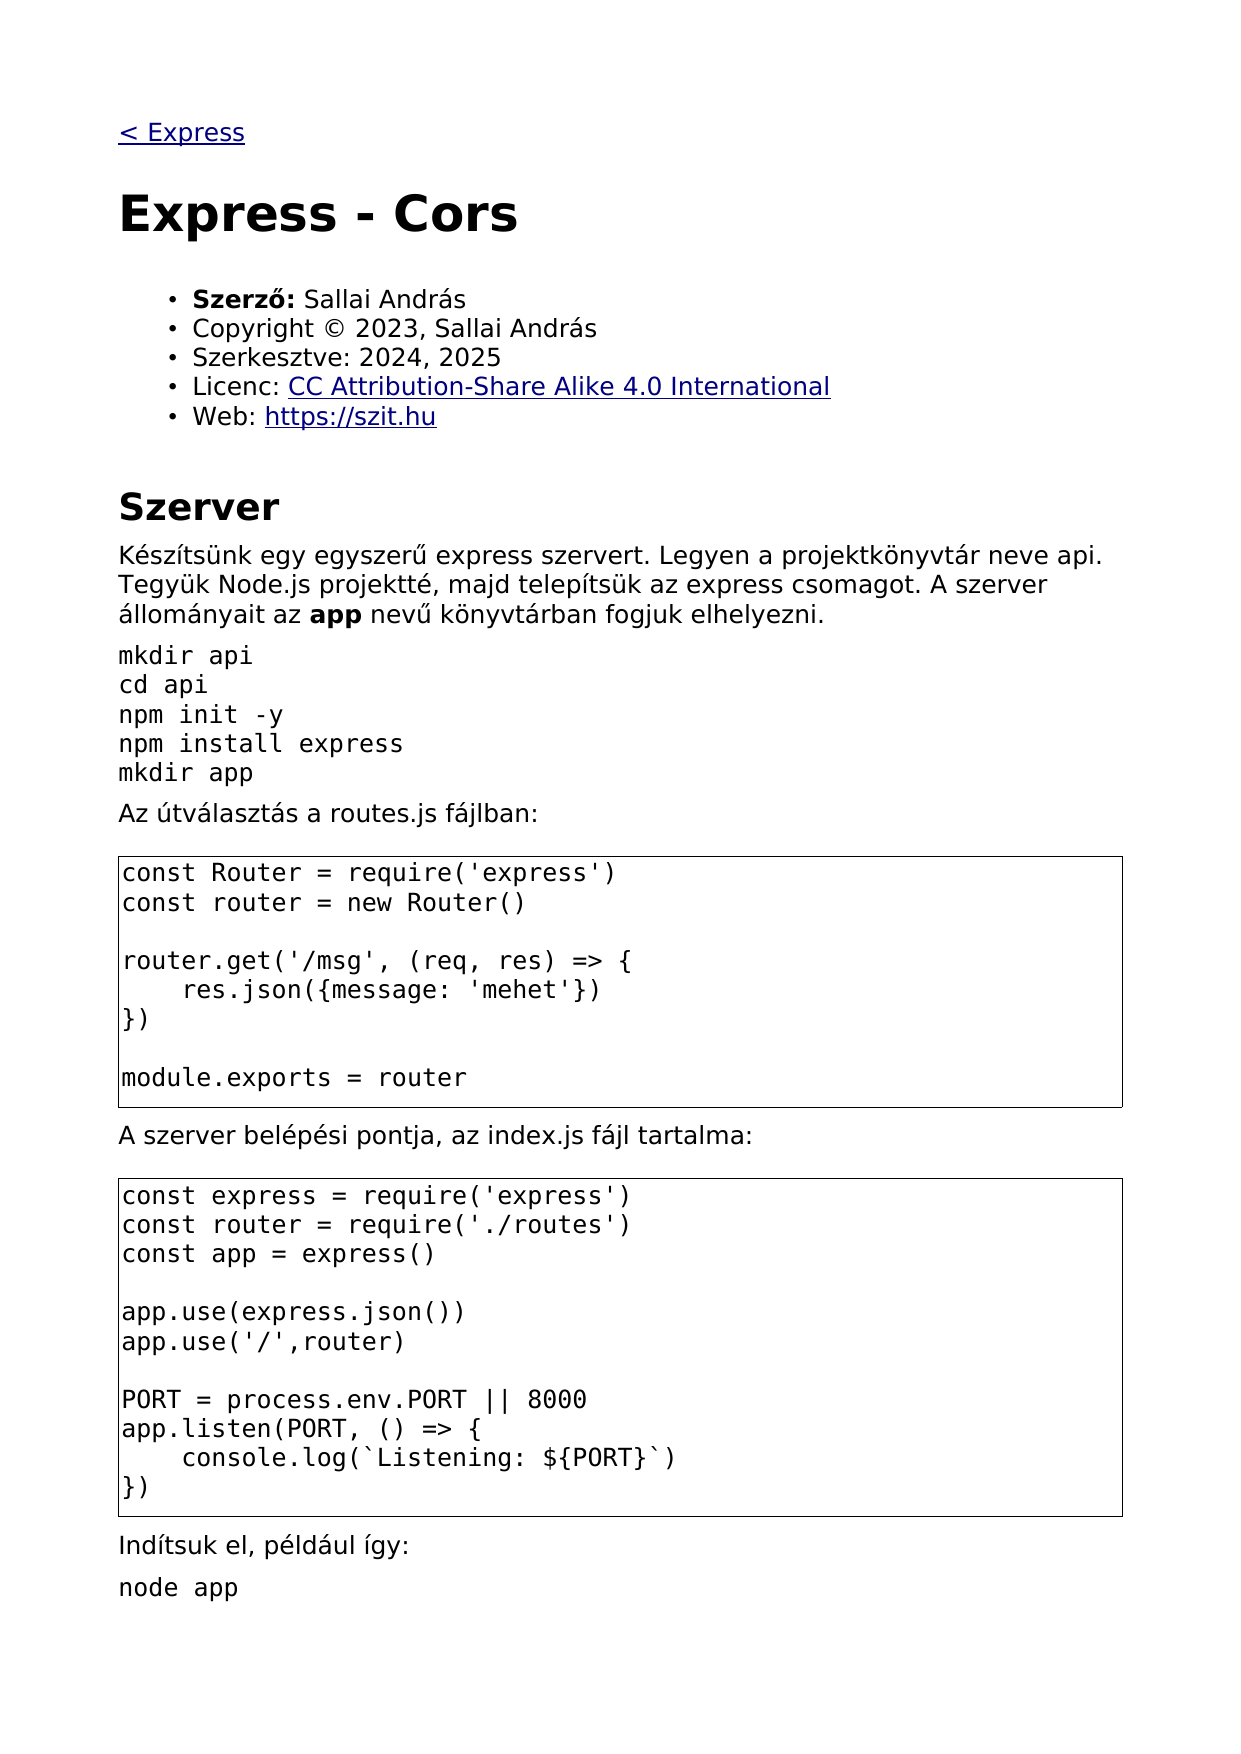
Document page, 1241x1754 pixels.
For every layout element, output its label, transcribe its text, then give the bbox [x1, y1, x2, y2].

table_header const express = require('express') const router = require('./routes') const app = express() app.use(express.json()) app.use('/',router) PORT = process.env.PORT || 8000 app.listen(PORT, () => { console.log(`Listening: ${PORT}`) }) [119, 1179, 1122, 1516]
text mkdir api cd api npm init -y npm install express mkdir app [118, 641, 1122, 787]
list Licenc: CC Attribution-Share Alike 4.0 International [177, 372, 1122, 402]
subtitle Express - Cors [118, 185, 1122, 243]
text Készítsünk egy egyszerű express szervert. Legyen a projektkönyvtár neve api. Tegyük Node.js projektté, majd telepítsük az express csomagot. A szerver állományait az app nevű könyvtárban fogjuk elhelyezni. [118, 541, 1122, 629]
list Copyright © 2023, Sallai András [177, 314, 1122, 343]
text A szerver belépési pontja, az index.js fájl tartalma: [118, 1121, 1122, 1151]
list Szerző: Sallai András [177, 285, 1122, 314]
subtitle Szerver [118, 485, 1122, 529]
text Indítsuk el, például így: [118, 1531, 1122, 1561]
text node app [118, 1573, 1122, 1602]
text < Express [118, 118, 1122, 147]
list Web: https://szit.hu [177, 402, 1122, 431]
list Szerkesztve: 2024, 2025 [177, 343, 1122, 372]
text Az útválasztás a routes.js fájlban: [118, 799, 1122, 828]
table_header const Router = require('express') const router = new Router() router.get('/msg', (req, res) => { res.json({message: 'mehet'}) }) module.exports = router [119, 857, 1122, 1107]
